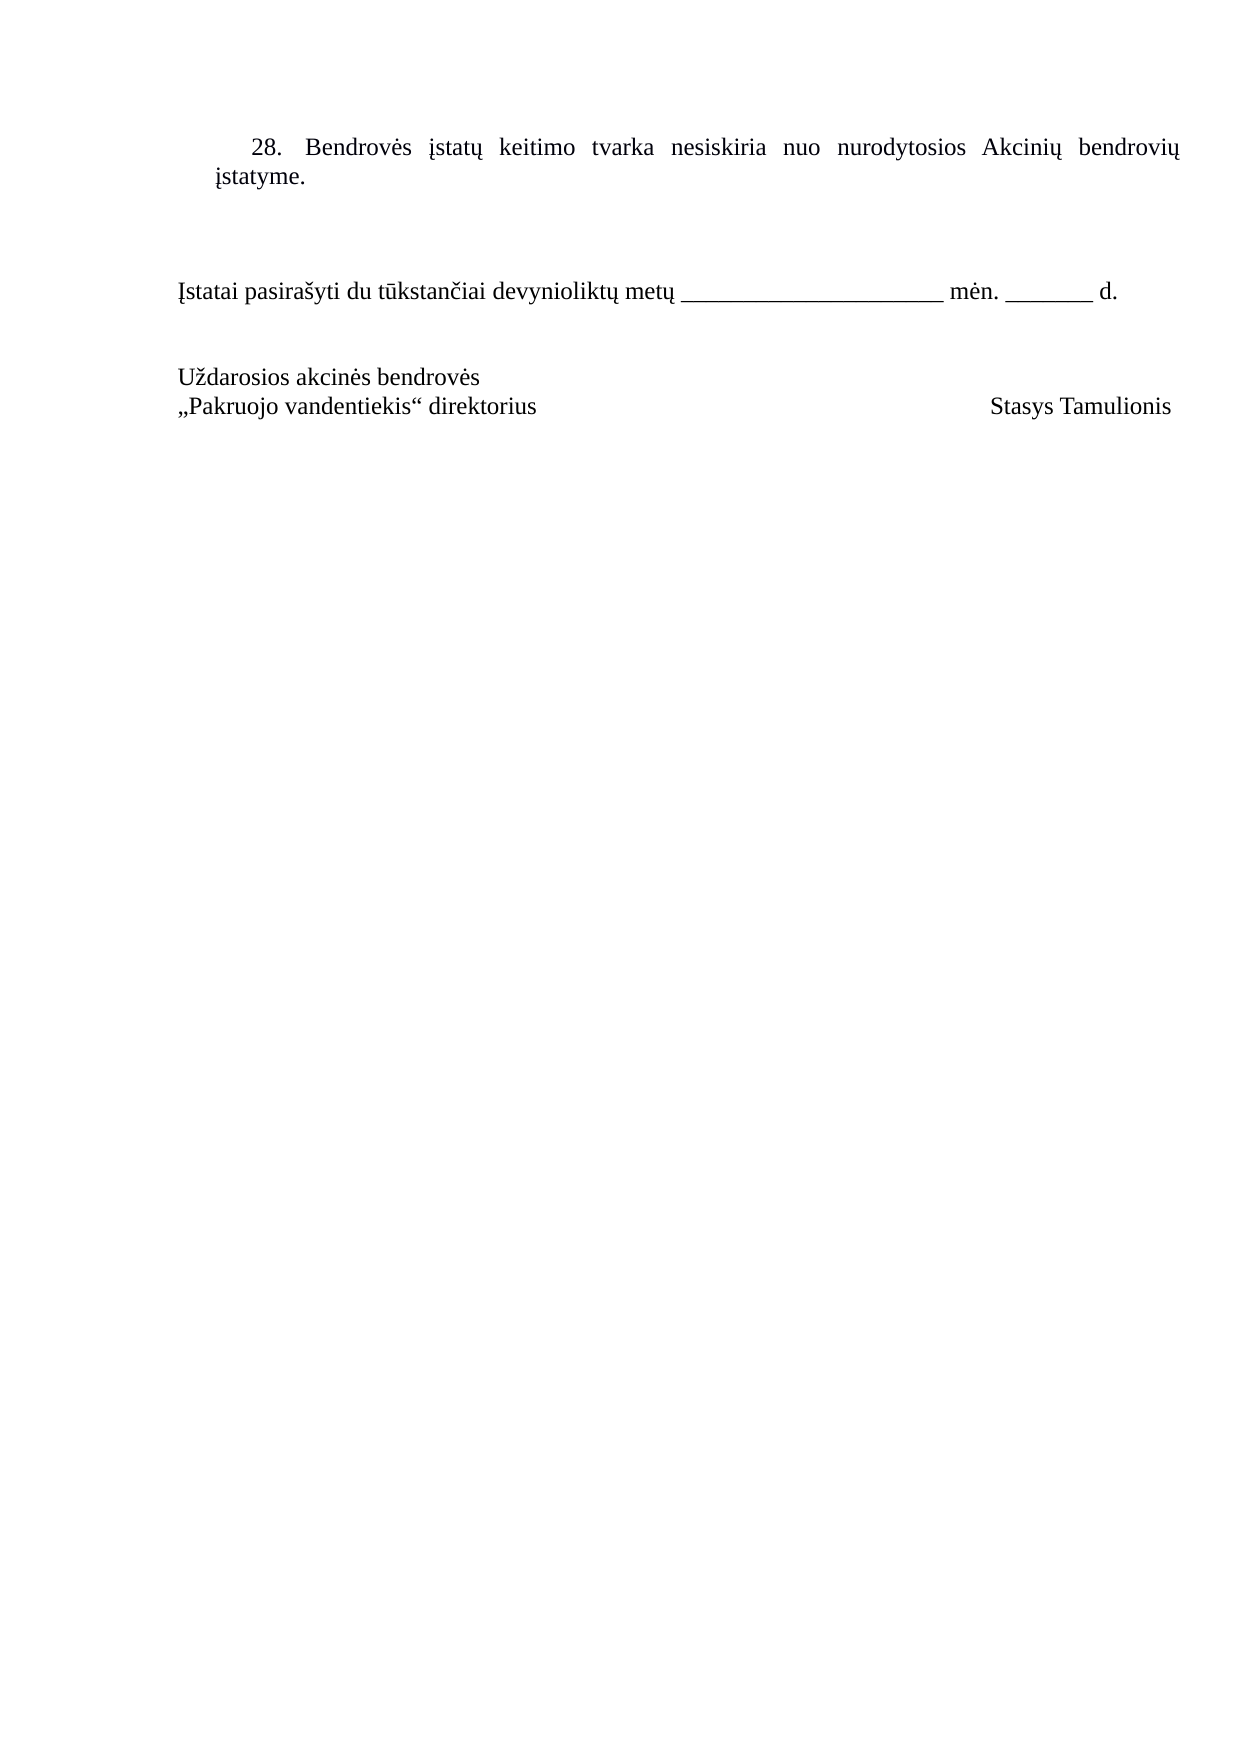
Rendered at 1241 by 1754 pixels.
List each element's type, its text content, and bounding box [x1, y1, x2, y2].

list Bendrovės įstatų keitimo tvarka nesiskiria nuo nurodytosios Akcinių bendrovių įstatyme. [177, 132, 1181, 190]
text Įstatai pasirašyti du tūkstančiai devynioliktų metų _____________________ mėn. _______ d. [177, 276, 1181, 305]
text Uždarosios akcinės bendrovės [177, 362, 1181, 391]
text „Pakruojo vandentiekis“ direktorius Stasys Tamulionis [177, 391, 1181, 420]
